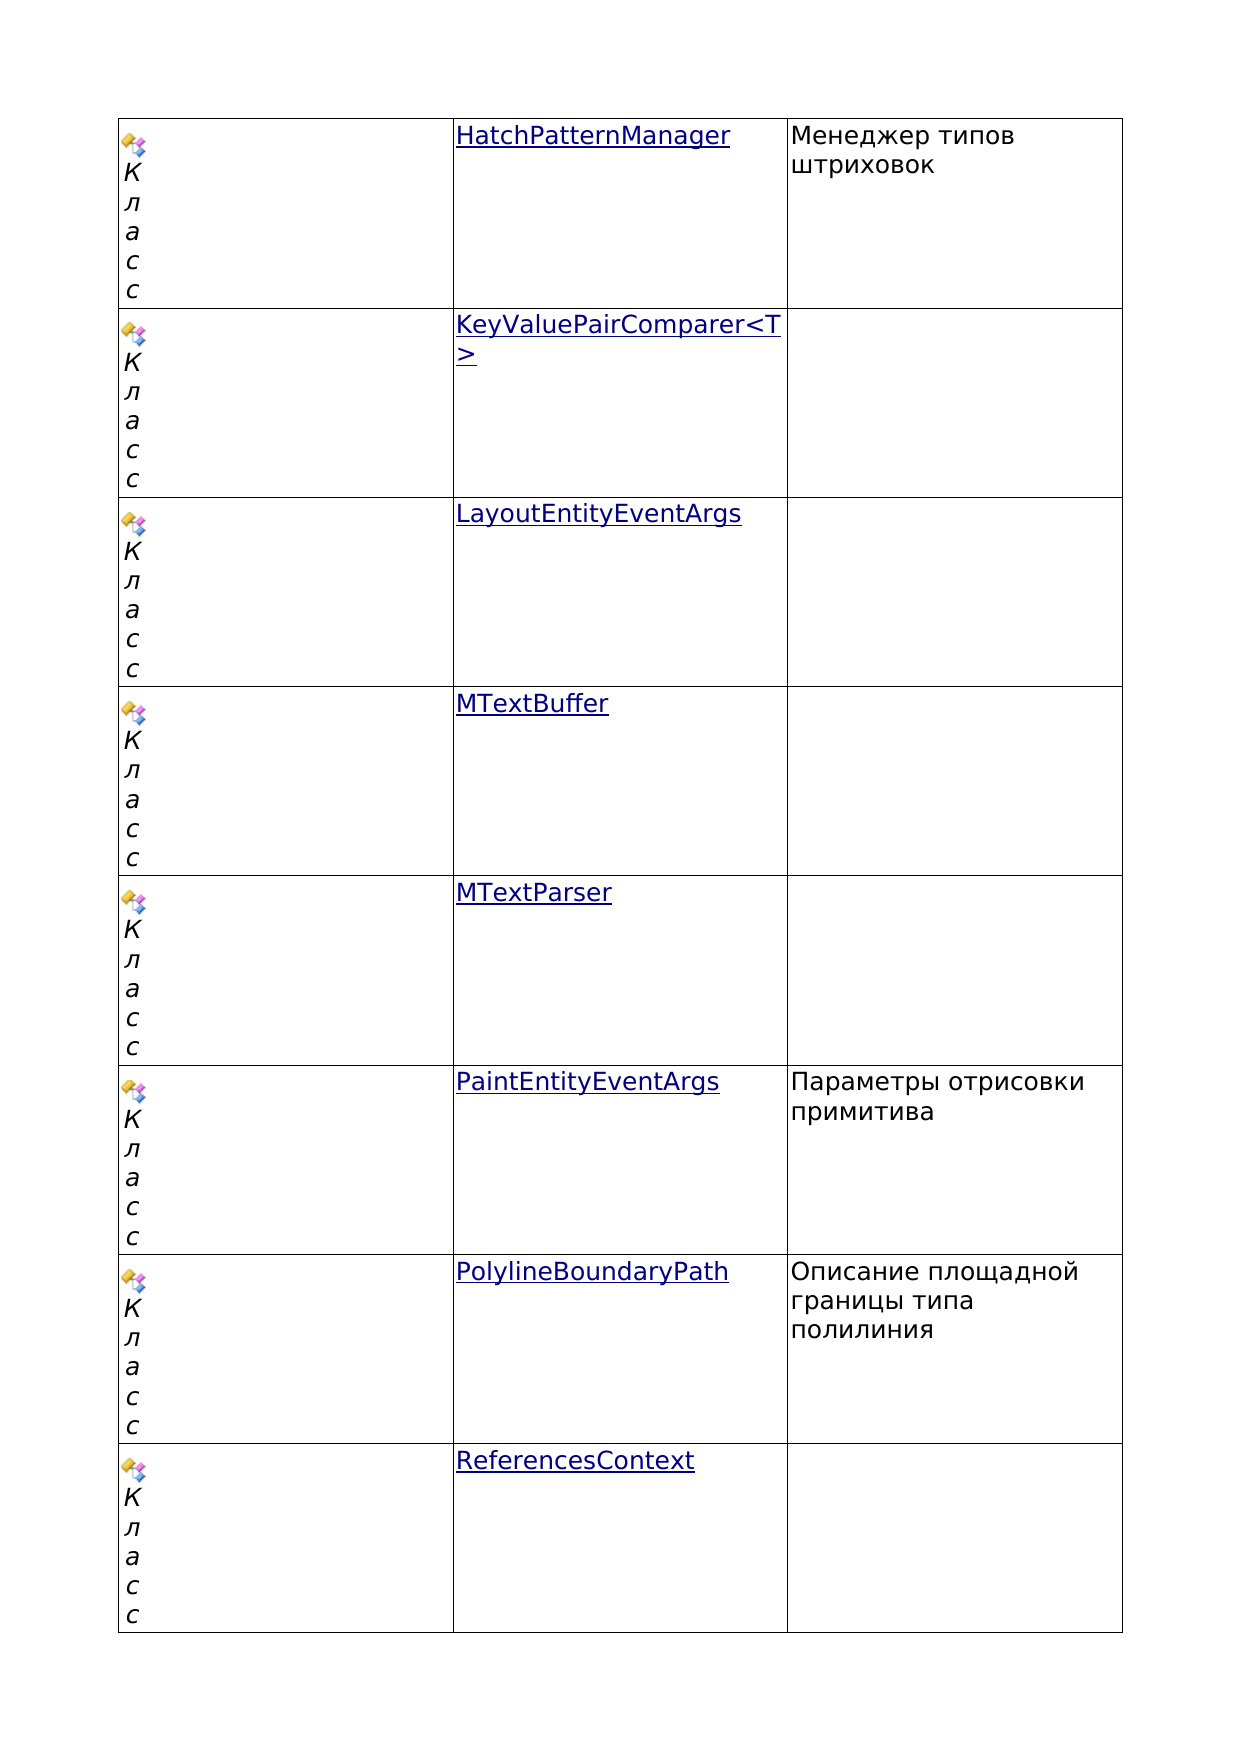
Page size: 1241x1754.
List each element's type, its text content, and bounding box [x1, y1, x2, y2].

picture [121, 1080, 147, 1105]
table_cell Менеджер типов штриховок [788, 119, 1122, 307]
table_cell [788, 309, 1122, 497]
table_cell [788, 687, 1122, 875]
picture [121, 701, 147, 727]
table_cell MTextBuffer [454, 687, 787, 875]
table_cell [119, 498, 453, 686]
table_cell [119, 1444, 453, 1632]
table_cell [119, 1255, 453, 1443]
table_cell [788, 498, 1122, 686]
table_cell LayoutEntityEventArgs [454, 498, 787, 686]
table_cell [119, 1066, 453, 1254]
picture [121, 133, 147, 159]
picture [121, 512, 147, 538]
table_cell [119, 687, 453, 875]
table_cell PolylineBoundaryPath [454, 1255, 787, 1443]
picture [121, 1458, 147, 1484]
table_cell HatchPatternManager [454, 119, 787, 307]
table_cell [788, 1444, 1122, 1632]
table_cell Параметры отрисовки примитива [788, 1066, 1122, 1254]
table_cell [119, 309, 453, 497]
picture [121, 890, 147, 916]
table_cell [788, 876, 1122, 1064]
table_cell ReferencesContext [454, 1444, 787, 1632]
table_cell Описание площадной границы типа полилиния [788, 1255, 1122, 1443]
picture [121, 1269, 147, 1295]
picture [121, 322, 147, 348]
table_cell MTextParser [454, 876, 787, 1064]
table_cell PaintEntityEventArgs [454, 1066, 787, 1254]
table_cell KeyValuePairComparer<T> [454, 309, 787, 497]
table_cell [119, 119, 453, 307]
table_cell [119, 876, 453, 1064]
